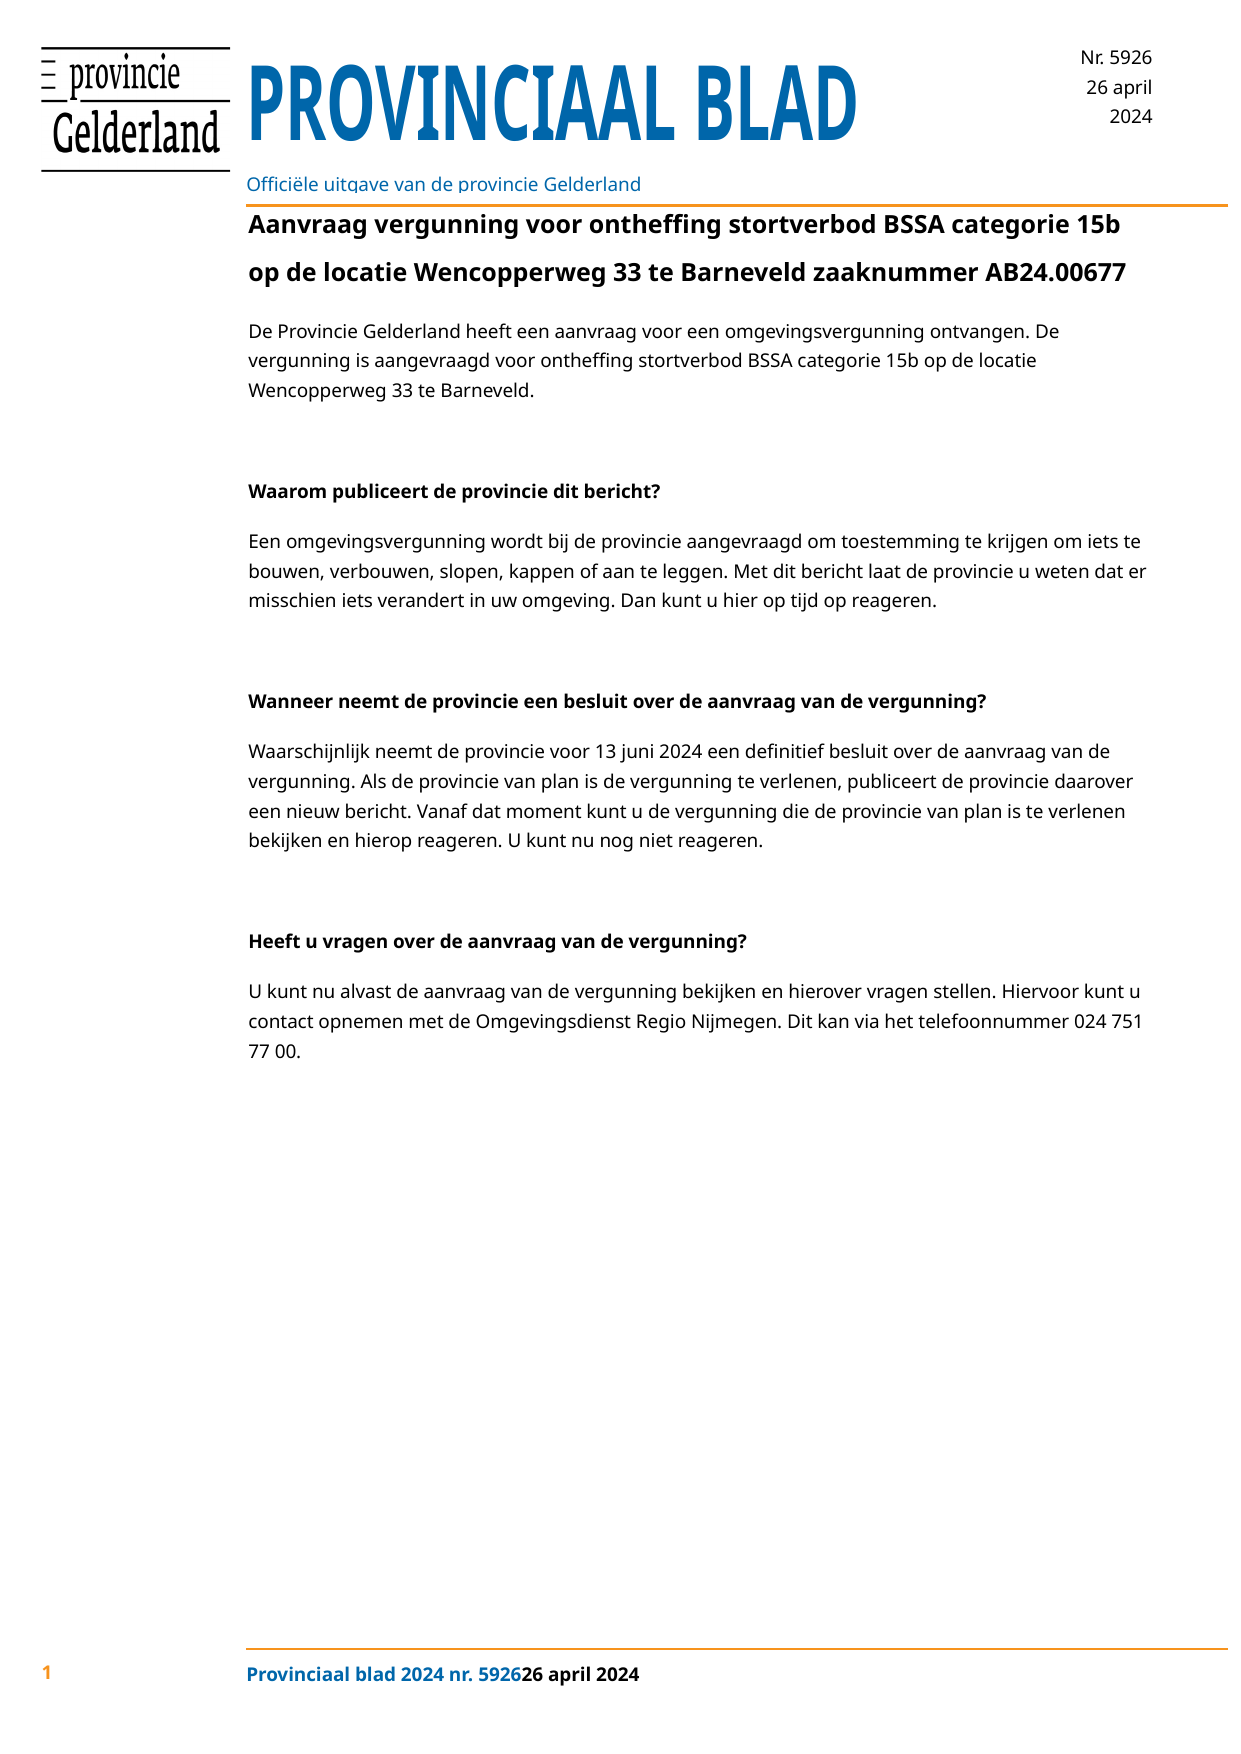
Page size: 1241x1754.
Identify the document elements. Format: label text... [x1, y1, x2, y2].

text Aanvraag vergunning voor ontheffing stortverbod BSSA categorie 15b op de locatie Wencopperweg 33 te Barneveld zaaknummer AB24.00677 [248, 207, 1152, 288]
text De Provincie Gelderland heeft een aanvraag voor een omgevingsvergunning ontvangen. De vergunning is aangevraagd voor ontheffing stortverbod BSSA categorie 15b op de locatie Wencopperweg 33 te Barneveld. [248, 318, 1152, 403]
text Een omgevingsvergunning wordt bij de provincie aangevraagd om toestemming te krijgen om iets te bouwen, verbouwen, slopen, kappen of aan te leggen. Met dit bericht laat de provincie u weten dat er misschien iets verandert in uw omgeving. Dan kunt u hier op tijd op reageren. [248, 528, 1152, 613]
picture [41, 47, 231, 172]
text Heeft u vragen over de aanvraag van de vergunning? [248, 928, 1152, 954]
text Waarschijnlijk neemt de provincie voor 13 juni 2024 een definitief besluit over de aanvraag van de vergunning. Als de provincie van plan is de vergunning te verlenen, publiceert de provincie daarover een nieuw bericht. Vanaf dat moment kunt u de vergunning die de provincie van plan is te verlenen bekijken en hierop reageren. U kunt nu nog niet reageren. [248, 739, 1152, 853]
text Wanneer neemt de provincie een besluit over de aanvraag van de vergunning? [248, 688, 1152, 714]
text Waarom publiceert de provincie dit bericht? [248, 478, 1152, 504]
text U kunt nu alvast de aanvraag van de vergunning bekijken en hierover vragen stellen. Hiervoor kunt u contact opnemen met de Omgevingsdienst Regio Nijmegen. Dit kan via het telefoonnummer 024 751 77 00. [248, 979, 1152, 1064]
